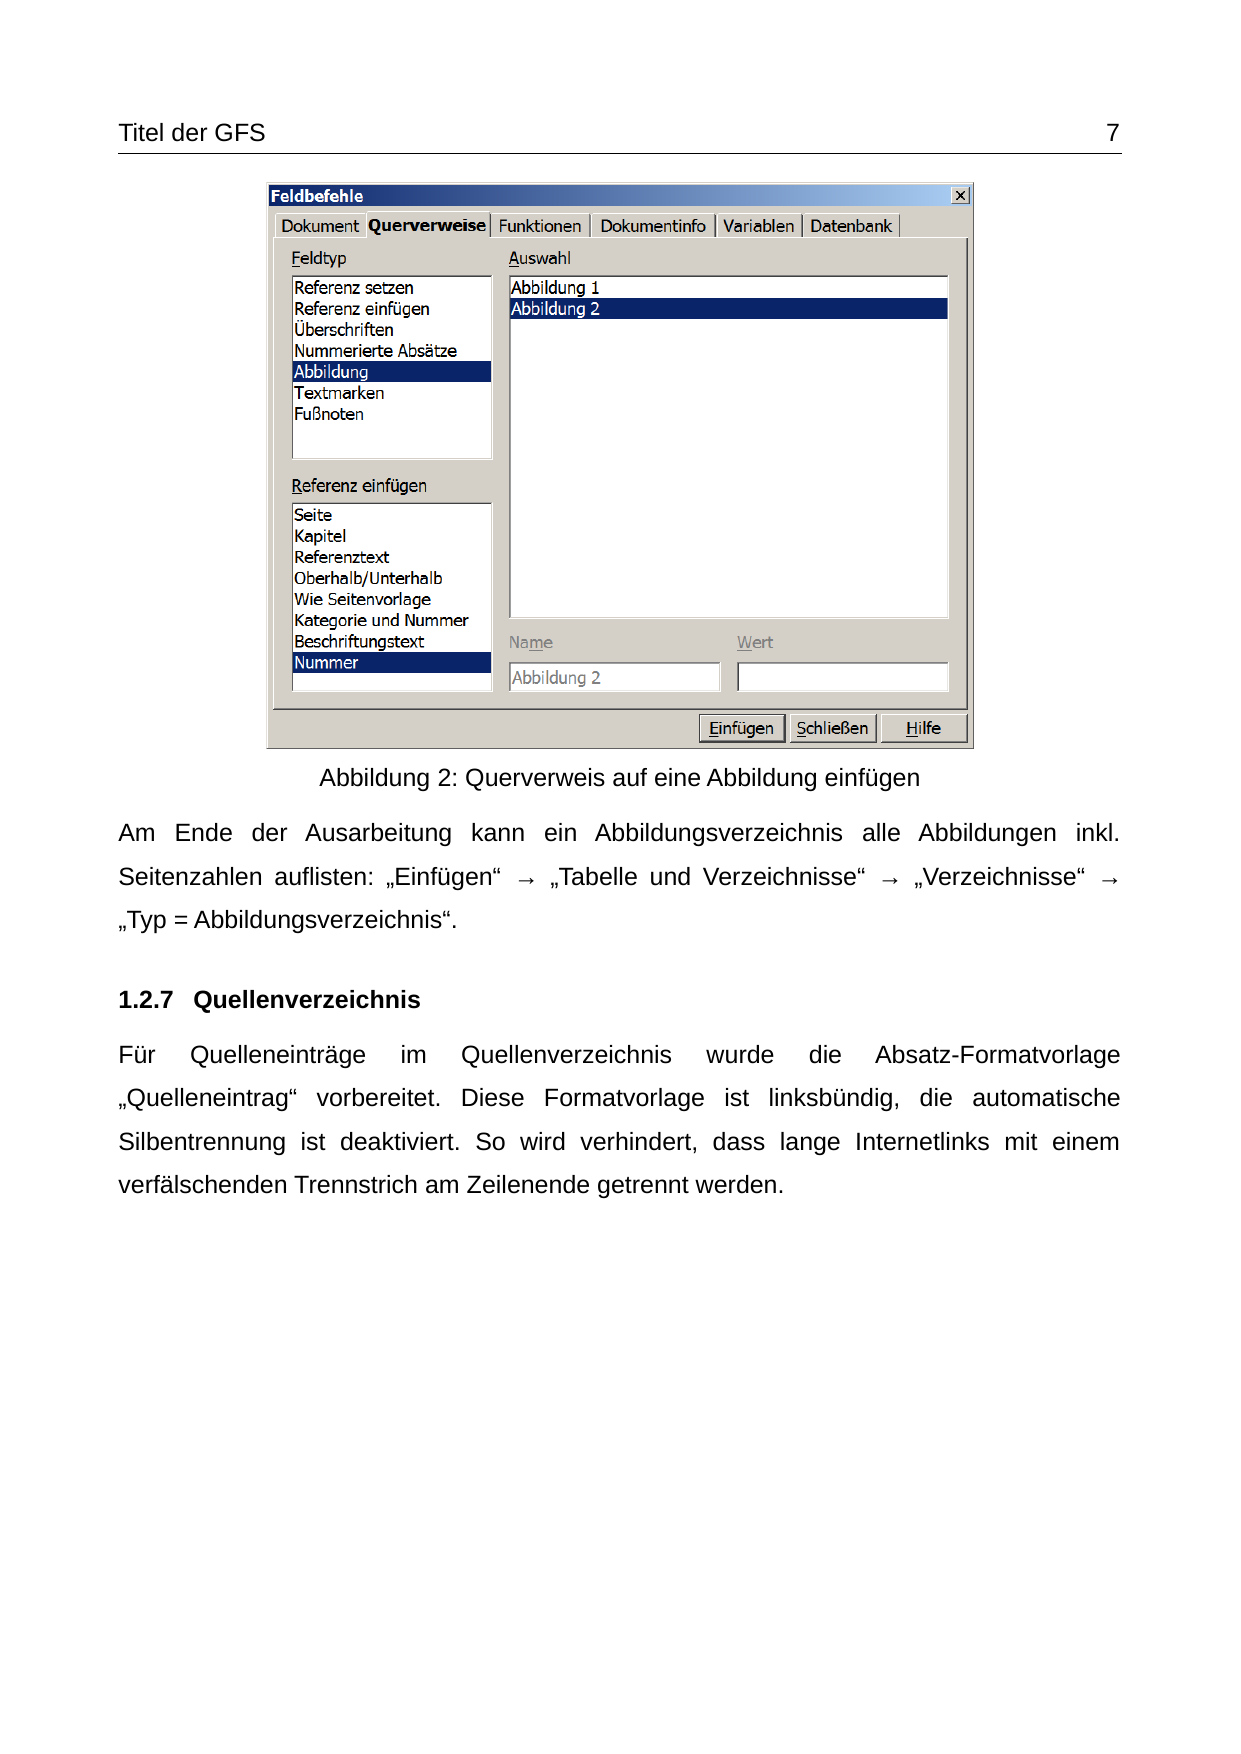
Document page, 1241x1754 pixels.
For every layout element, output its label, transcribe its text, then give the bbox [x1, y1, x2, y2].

text Am Ende der Ausarbeitung kann ein Abbildungsverzeichnis alle Abbildungen inkl. Seitenzahlen auflisten: „Einfügen“ → „Tabelle und Verzeichnisse“ → „Verzeichnisse“ → „Typ = Abbildungsverzeichnis“. [118, 818, 1122, 933]
text Für Quelleneinträge im Quellenverzeichnis wurde die Absatz-Formatvorlage „Quelleneintrag“ vorbereitet. Diese Formatvorlage ist linksbündig, die automatische Silbentrennung ist deaktiviert. So wird verhindert, dass lange Internetlinks mit einem verfälschenden Trennstrich am Zeilenende getrennt werden. [118, 1040, 1122, 1198]
text Abbildung 2: Querverweis auf eine Abbildung einfügen [118, 182, 1122, 792]
picture [266, 182, 974, 749]
subtitle Quellenverzeichnis [118, 984, 1122, 1013]
